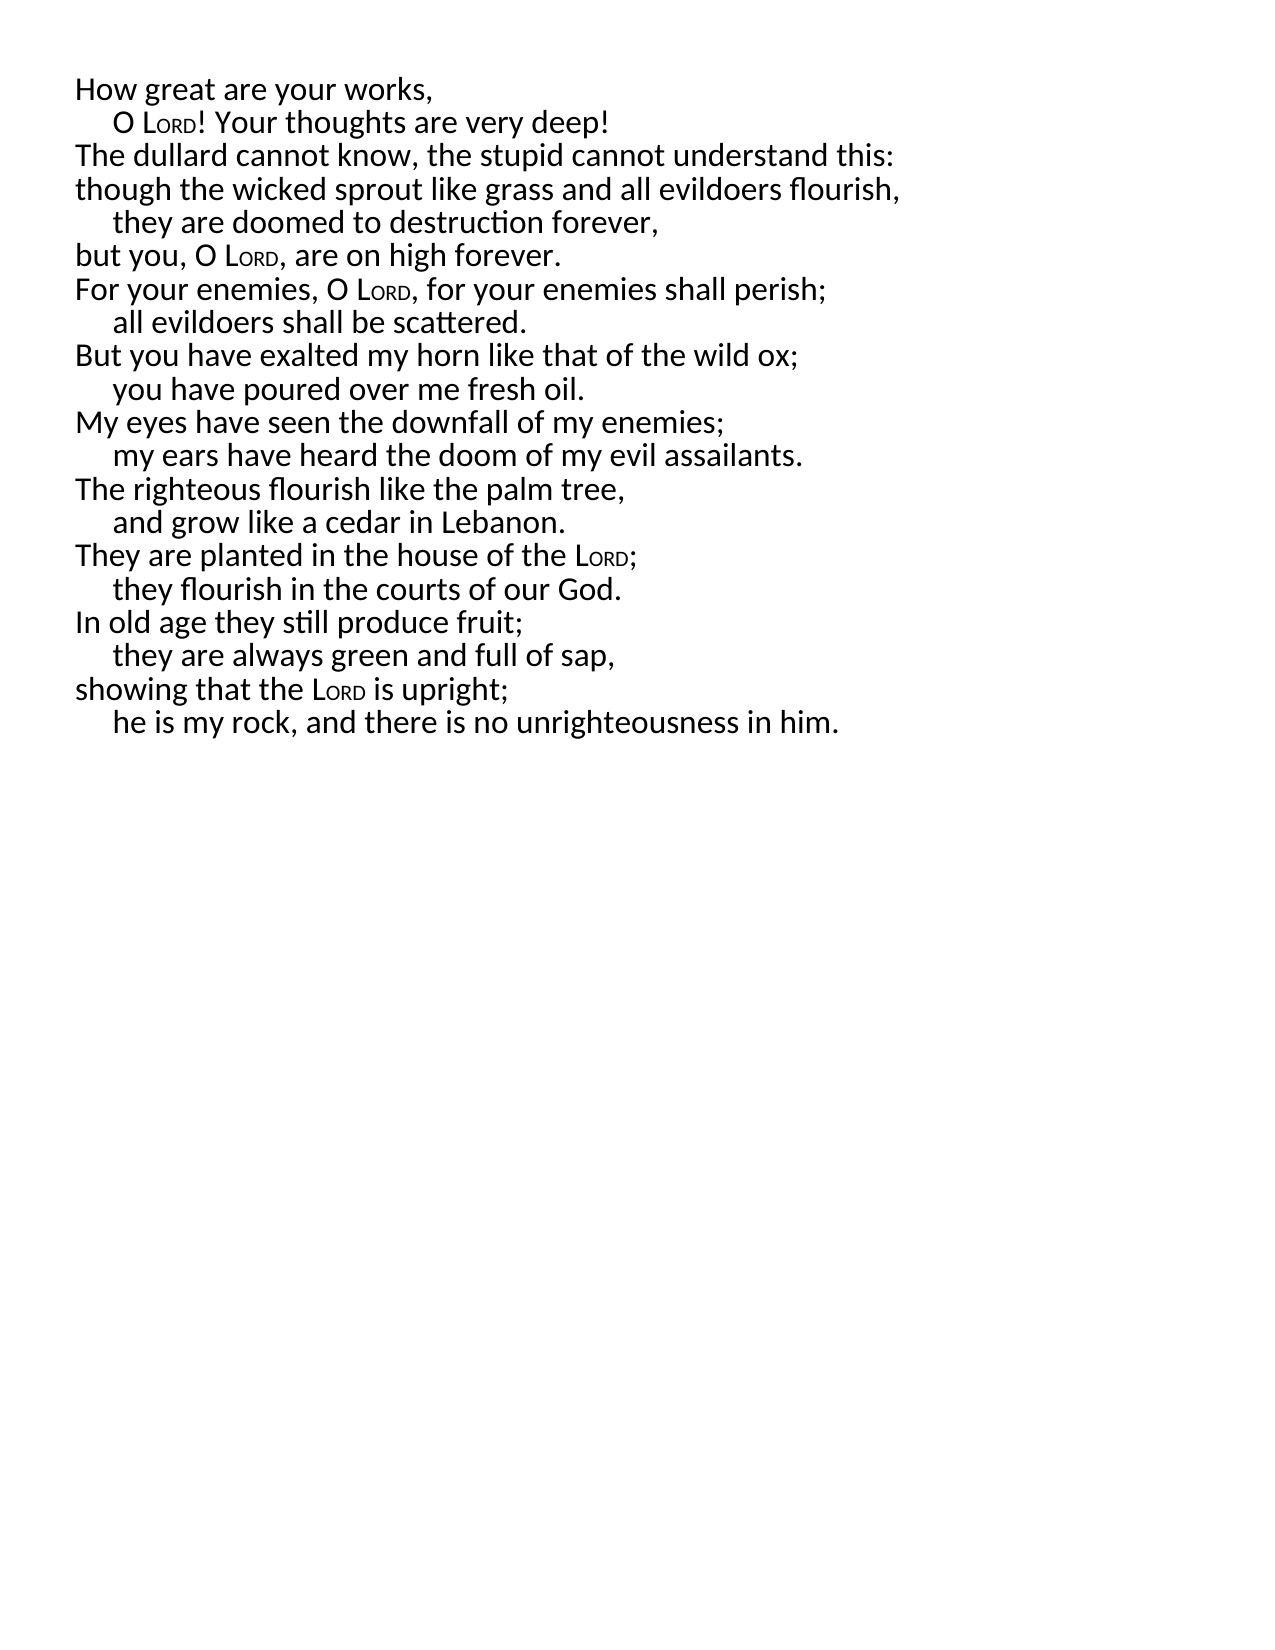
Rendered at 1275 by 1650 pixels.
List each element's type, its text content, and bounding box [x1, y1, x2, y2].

text though the wicked sprout like grass and all evildoers flourish, they are doomed to destruction forever, [75, 175, 1200, 242]
text How great are your works, O Lord! Your thoughts are very deep! [75, 75, 1200, 142]
text showing that the Lord is upright; he is my rock, and there is no unrighteousness in him. [75, 675, 1200, 742]
text My eyes have seen the downfall of my enemies; my ears have heard the doom of my evil assailants. [75, 408, 1200, 475]
text But you have exalted my horn like that of the wild ox; you have poured over me fresh oil. [75, 342, 1200, 408]
text The righteous flourish like the palm tree, and grow like a cedar in Lebanon. [75, 475, 1200, 542]
text but you, O Lord, are on high forever. [75, 242, 1200, 275]
text For your enemies, O Lord, for your enemies shall perish; all evildoers shall be scattered. [75, 275, 1200, 342]
text The dullard cannot know, the stupid cannot understand this: [75, 142, 1200, 175]
text In old age they still produce fruit; they are always green and full of sap, [75, 608, 1200, 675]
text They are planted in the house of the Lord; they flourish in the courts of our God. [75, 542, 1200, 608]
